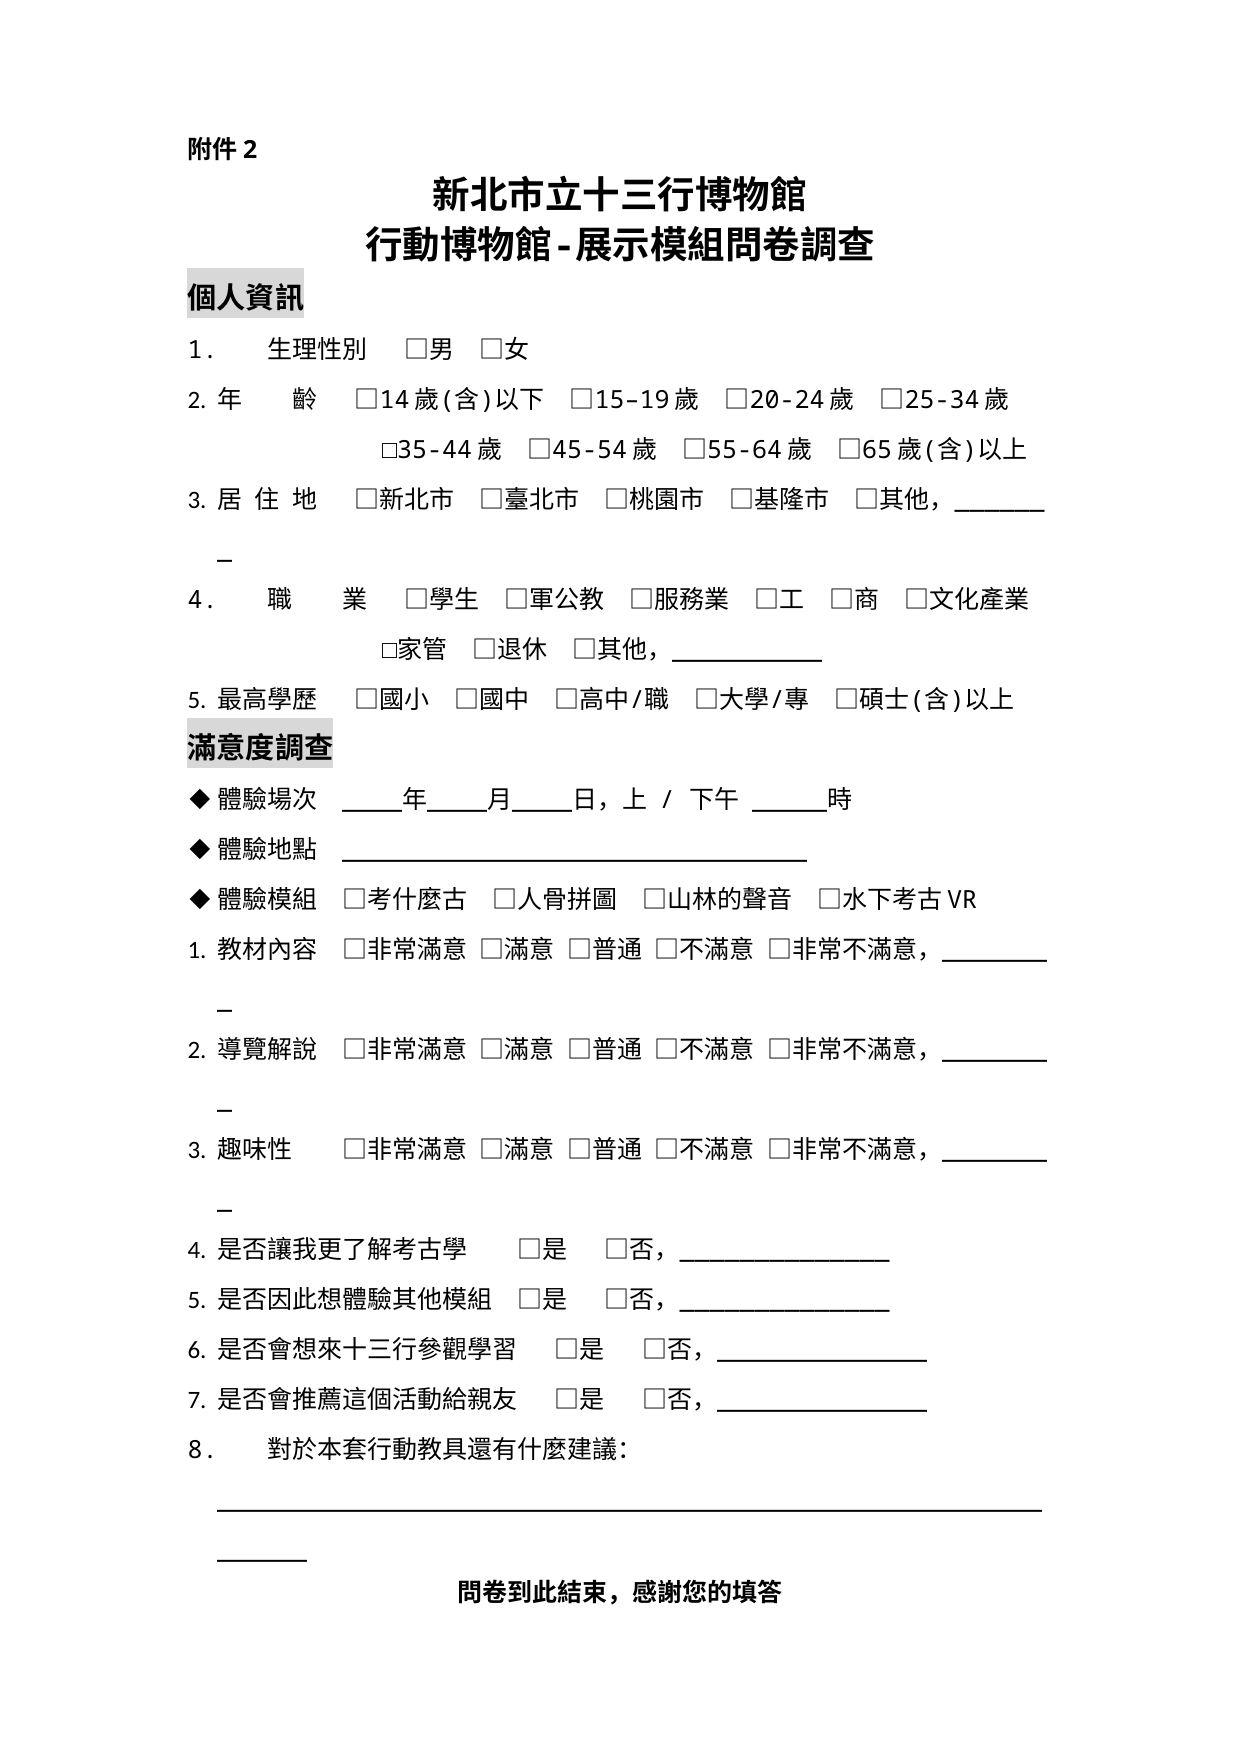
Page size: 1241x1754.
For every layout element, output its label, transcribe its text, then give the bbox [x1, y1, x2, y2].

list _____________________________________________________________ [217, 1468, 1053, 1568]
list 教材內容 □非常滿意 □滿意 □普通 □不滿意 □非常不滿意，________ [187, 918, 1053, 1018]
text 附件2 [187, 118, 1053, 168]
list 是否會推薦這個活動給親友 □是 □否，______________ [187, 1368, 1053, 1418]
list 趣味性 □非常滿意 □滿意 □普通 □不滿意 □非常不滿意，________ [187, 1118, 1053, 1218]
list 體驗地點 _______________________________ [187, 818, 1053, 868]
list 對於本套行動教具還有什麼建議： [187, 1418, 1053, 1468]
list 導覽解說 □非常滿意 □滿意 □普通 □不滿意 □非常不滿意，________ [187, 1018, 1053, 1118]
text 行動博物館-展示模組問卷調查 [187, 218, 1053, 268]
list 體驗模組 □考什麼古 □人骨拼圖 □山林的聲音 □水下考古VR [187, 868, 1053, 918]
list □家管 □退休 □其他，__________ [217, 618, 1053, 668]
list 是否因此想體驗其他模組 □是 □否，______________ [187, 1268, 1053, 1318]
text 滿意度調查 [187, 718, 1053, 768]
list 居 住 地 □新北市 □臺北市 □桃園市 □基隆市 □其他，_______ [187, 468, 1053, 568]
list □35-44歲 □45-54歲 □55-64歲 □65歲(含)以上 [217, 418, 1053, 468]
text 問卷到此結束，感謝您的填答 [187, 1568, 1053, 1610]
text 新北市立十三行博物館 [187, 168, 1053, 218]
text 個人資訊 [187, 268, 1053, 318]
list 職 業 □學生 □軍公教 □服務業 □工 □商 □文化產業 [187, 568, 1053, 618]
list 是否會想來十三行參觀學習 □是 □否，______________ [187, 1318, 1053, 1368]
list 是否讓我更了解考古學 □是 □否，______________ [187, 1218, 1053, 1268]
list 體驗場次 ____年____月____日，上 / 下午 _____時 [187, 768, 1053, 818]
list 生理性別 □男 □女 [187, 318, 1053, 368]
list 最高學歷 □國小 □國中 □高中/職 □大學/專 □碩士(含)以上 [187, 668, 1053, 718]
list 年 齡 □14歲(含)以下 □15–19歲 □20-24歲 □25-34歲 [187, 368, 1053, 418]
